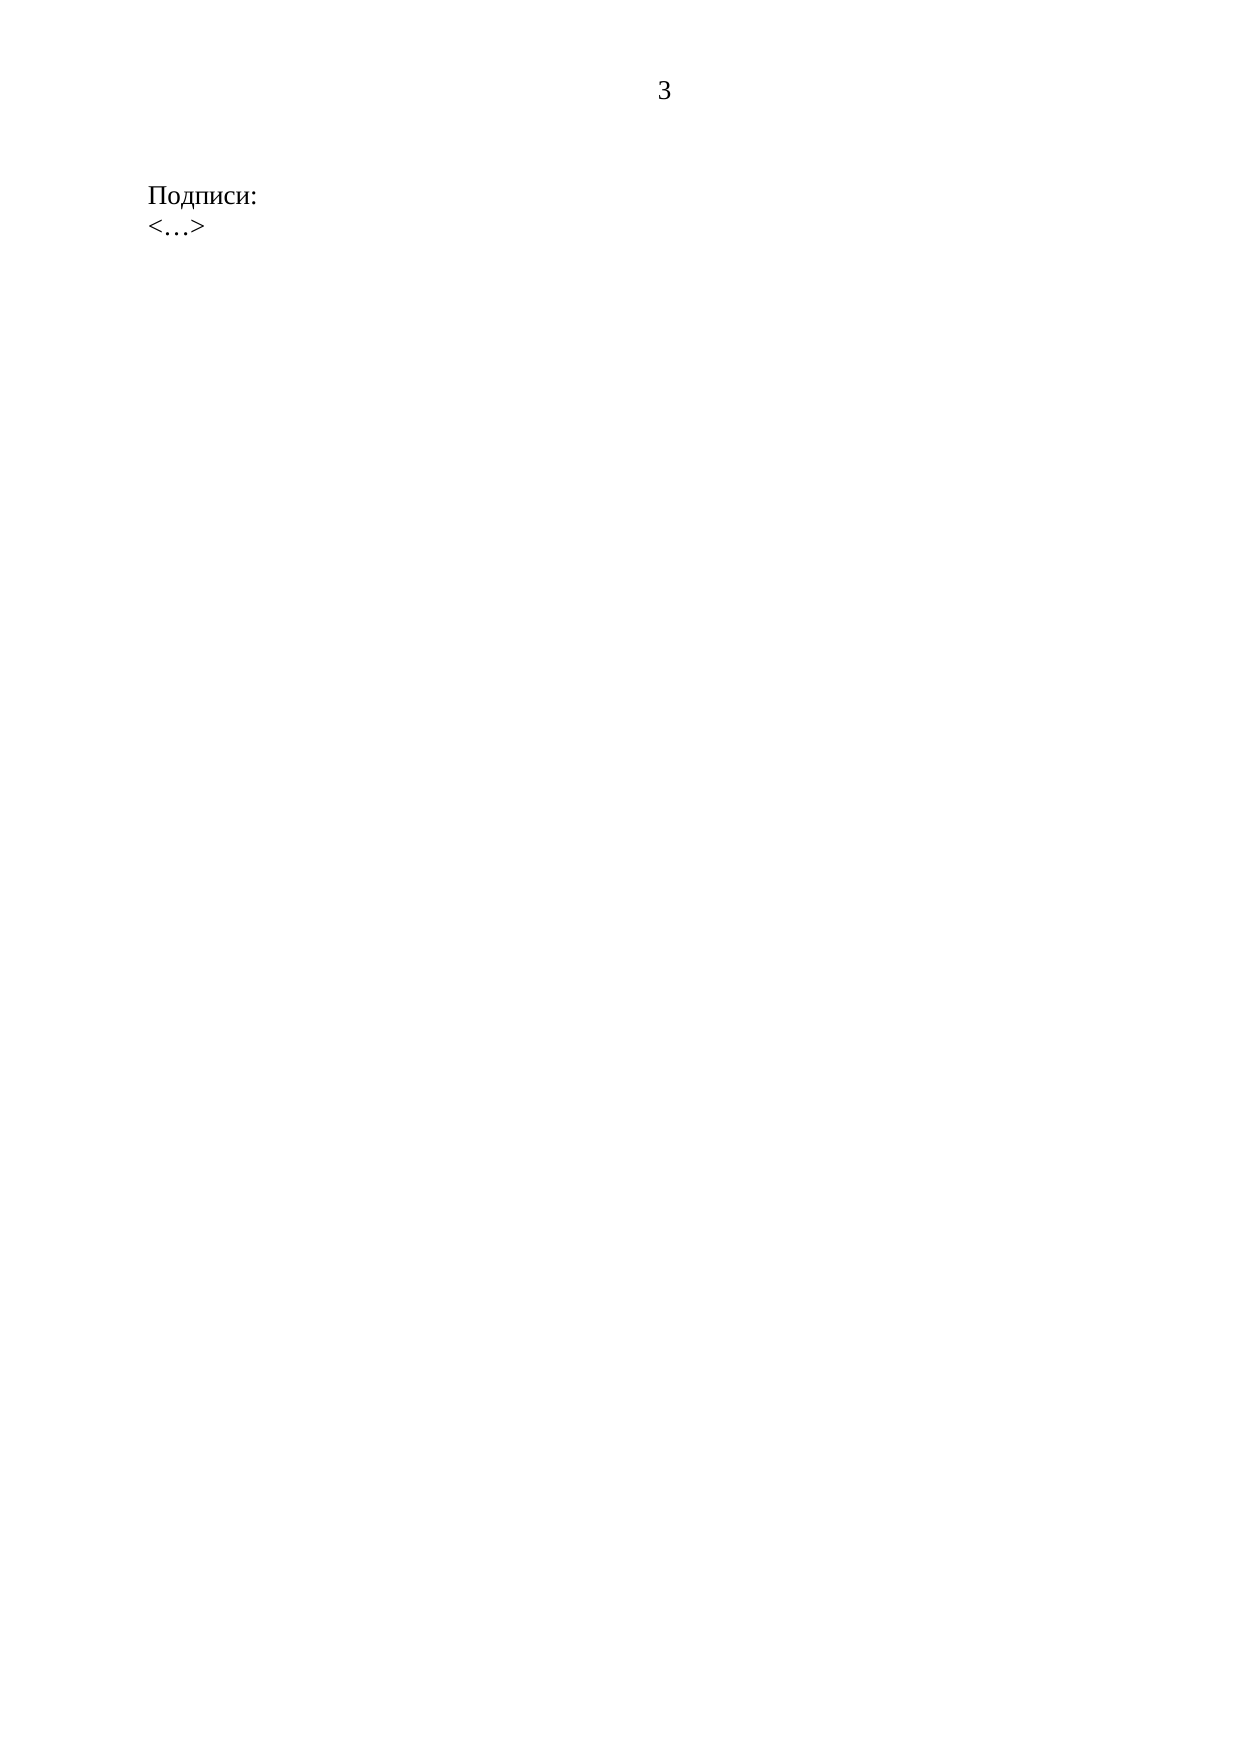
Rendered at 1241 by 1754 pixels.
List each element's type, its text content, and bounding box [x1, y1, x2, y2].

text <…> [148, 210, 1181, 241]
text Подписи: [148, 179, 1181, 210]
